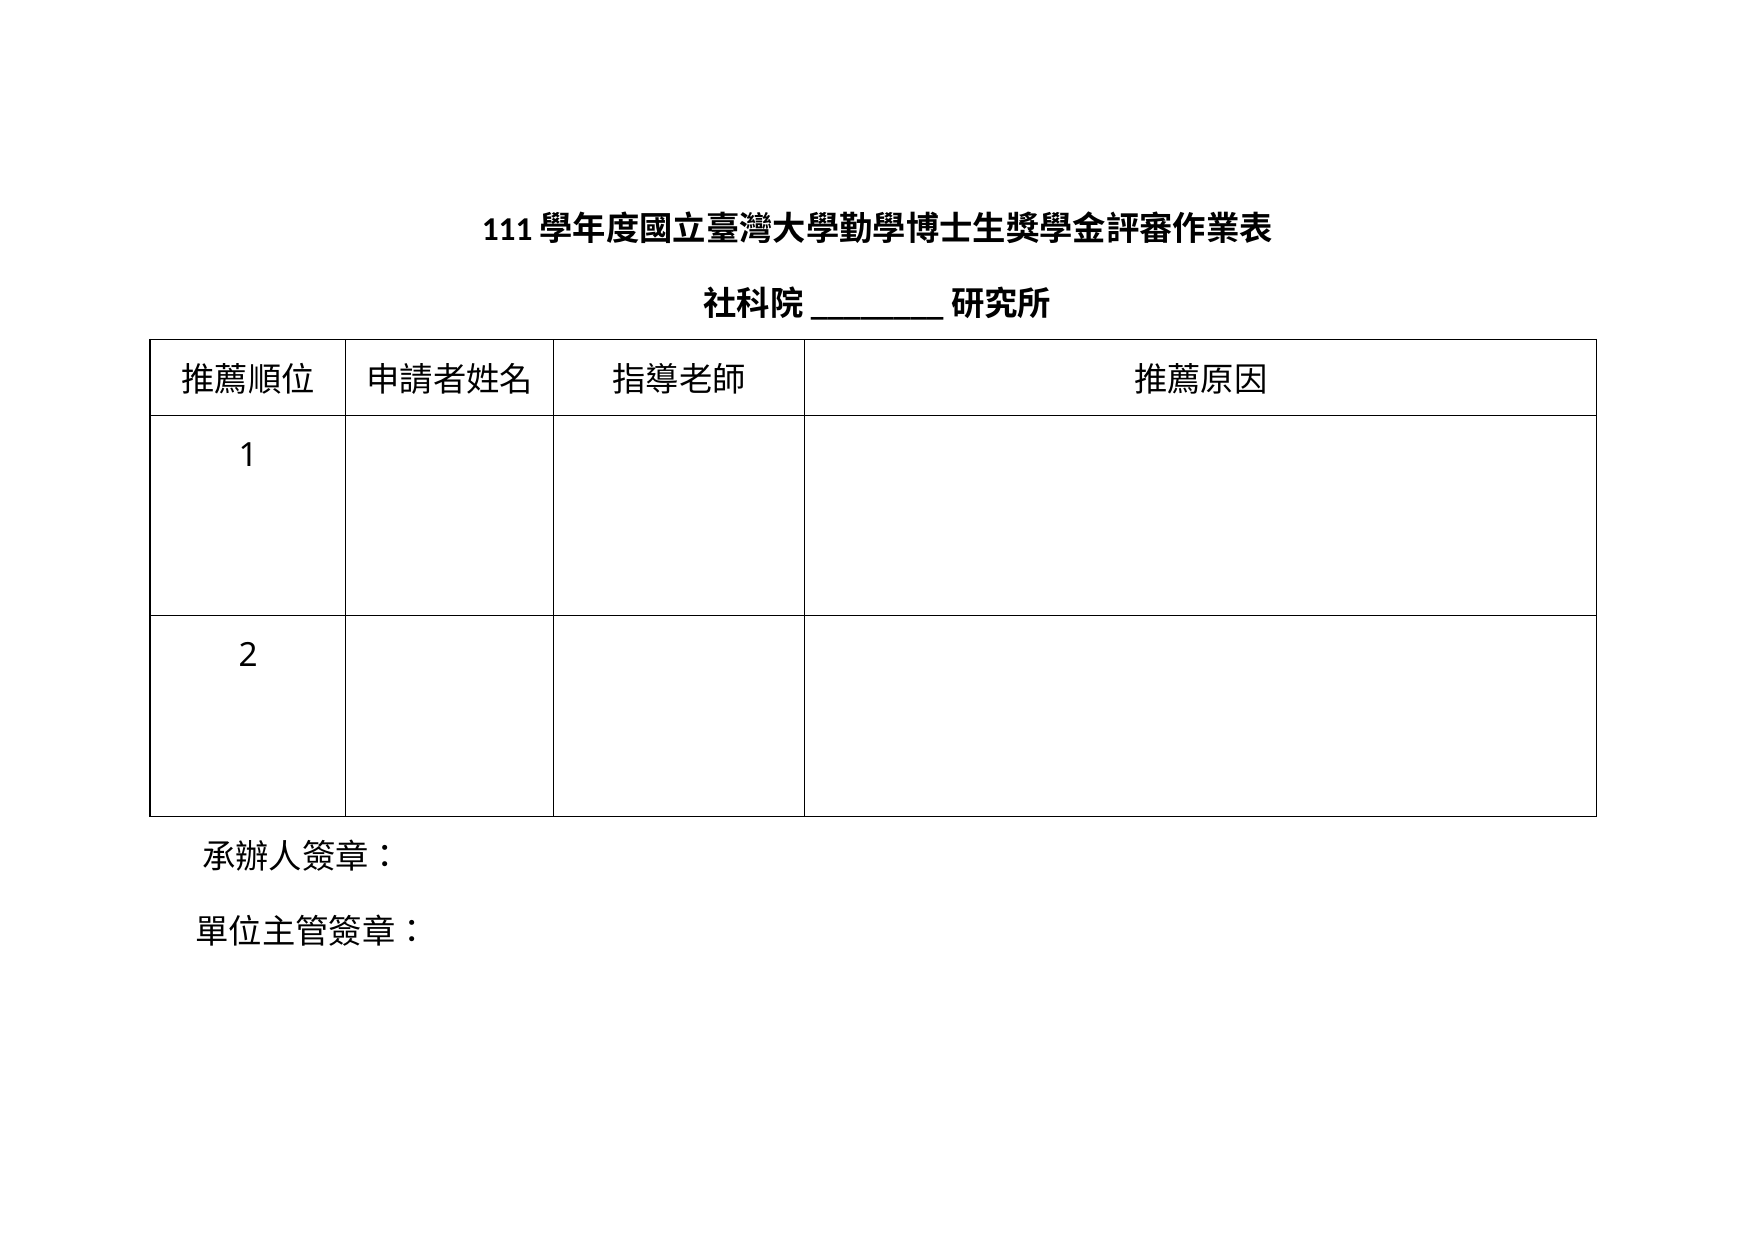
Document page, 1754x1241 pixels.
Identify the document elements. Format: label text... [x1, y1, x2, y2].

table_cell 1 [151, 416, 345, 615]
table_header 指導老師 [554, 340, 804, 415]
table_cell [805, 416, 1596, 615]
table_cell [805, 616, 1596, 816]
table_header 申請者姓名 [346, 340, 553, 415]
table_cell [346, 616, 553, 816]
table_cell [554, 616, 804, 816]
text 社科院 ________ 研究所 [150, 264, 1604, 339]
table_header 推薦順位 [151, 340, 345, 415]
table_header 推薦原因 [805, 340, 1596, 415]
text 111學年度國立臺灣大學勤學博士生獎學金評審作業表 [150, 189, 1604, 264]
table_cell 2 [151, 616, 345, 816]
text 承辦人簽章： [150, 817, 1604, 892]
table_cell [554, 416, 804, 615]
table_cell [346, 416, 553, 615]
text 單位主管簽章： [150, 892, 1604, 967]
